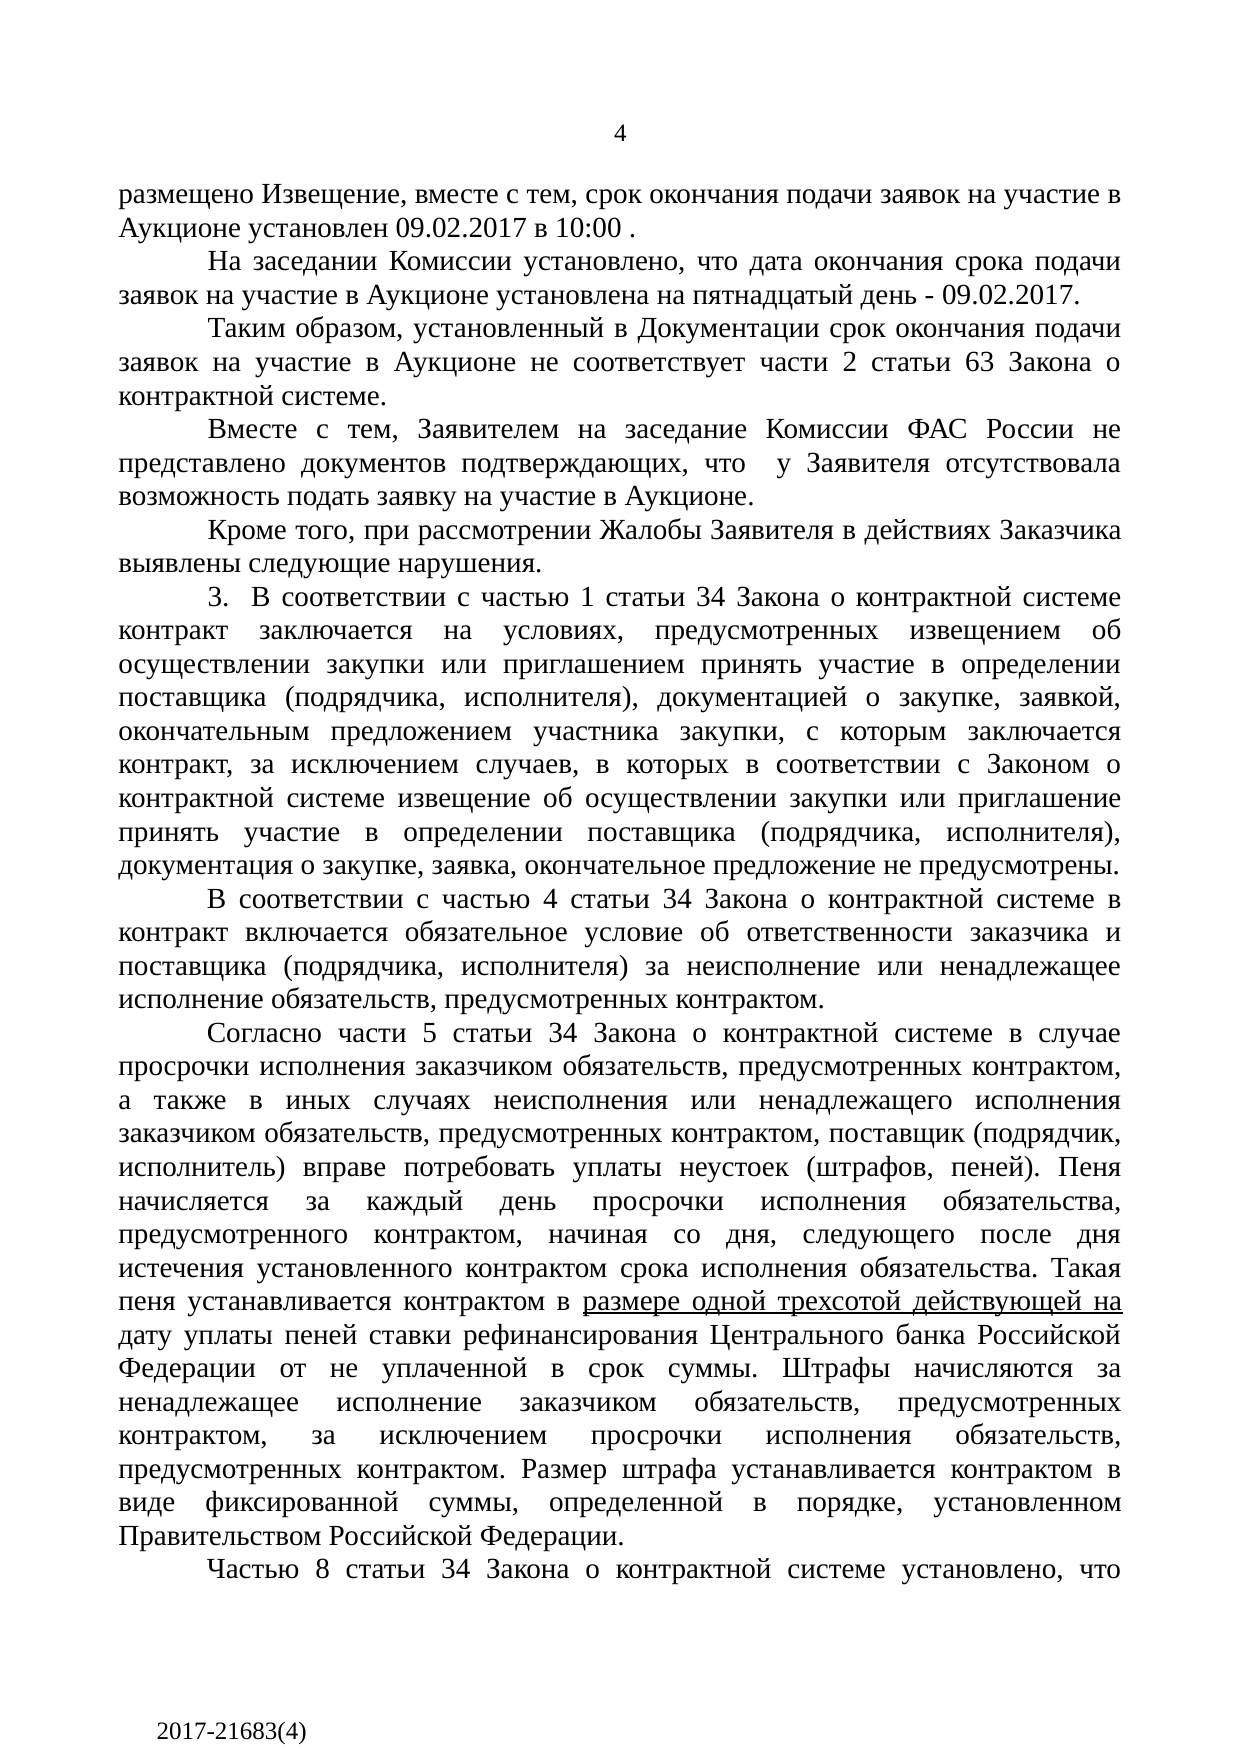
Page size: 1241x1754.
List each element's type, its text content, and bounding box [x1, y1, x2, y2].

text На заседании Комиссии установлено, что дата окончания срока подачи заявок на участие в Аукционе установлена на пятнадцатый день - 09.02.2017. [118, 243, 1122, 311]
text Вместе с тем, Заявителем на заседание Комиссии ФАС России не представлено документов подтверждающих, что у Заявителя отсутствовала возможность подать заявку на участие в Аукционе. [118, 411, 1122, 512]
text Таким образом, установленный в Документации срок окончания подачи заявок на участие в Аукционе не соответствует части 2 статьи 63 Закона о контрактной системе. [118, 311, 1122, 411]
text Частью 8 статьи 34 Закона о контрактной системе установлено, что [118, 1552, 1122, 1585]
text размещено Извещение, вместе с тем, срок окончания подачи заявок на участие в Аукционе установлен 09.02.2017 в 10:00 . [118, 176, 1122, 243]
text 3. В соответствии с частью 1 статьи 34 Закона о контрактной системе контракт заключается на условиях, предусмотренных извещением об осуществлении закупки или приглашением принять участие в определении поставщика (подрядчика, исполнителя), документацией о закупке, заявкой, окончательным предложением участника закупки, с которым заключается контракт, за исключением случаев, в которых в соответствии с Законом о контрактной системе извещение об осуществлении закупки или приглашение принять участие в определении поставщика (подрядчика, исполнителя), документация о закупке, заявка, окончательное предложение не предусмотрены. [118, 579, 1122, 881]
text В соответствии с частью 4 статьи 34 Закона о контрактной системе в контракт включается обязательное условие об ответственности заказчика и поставщика (подрядчика, исполнителя) за неисполнение или ненадлежащее исполнение обязательств, предусмотренных контрактом. [118, 881, 1122, 1015]
text Кроме того, при рассмотрении Жалобы Заявителя в действиях Заказчика выявлены следующие нарушения. [118, 512, 1122, 579]
text Согласно части 5 статьи 34 Закона о контрактной системе в случае просрочки исполнения заказчиком обязательств, предусмотренных контрактом, а также в иных случаях неисполнения или ненадлежащего исполнения заказчиком обязательств, предусмотренных контрактом, поставщик (подрядчик, исполнитель) вправе потребовать уплаты неустоек (штрафов, пеней). Пеня начисляется за каждый день просрочки исполнения обязательства, предусмотренного контрактом, начиная со дня, следующего после дня истечения установленного контрактом срока исполнения обязательства. Такая пеня устанавливается контрактом в размере одной трехсотой действующей на дату уплаты пеней ставки рефинансирования Центрального банка Российской Федерации от не уплаченной в срок суммы. Штрафы начисляются за ненадлежащее исполнение заказчиком обязательств, предусмотренных контрактом, за исключением просрочки исполнения обязательств, предусмотренных контрактом. Размер штрафа устанавливается контрактом в виде фиксированной суммы, определенной в порядке, установленном Правительством Российской Федерации. [118, 1015, 1122, 1552]
